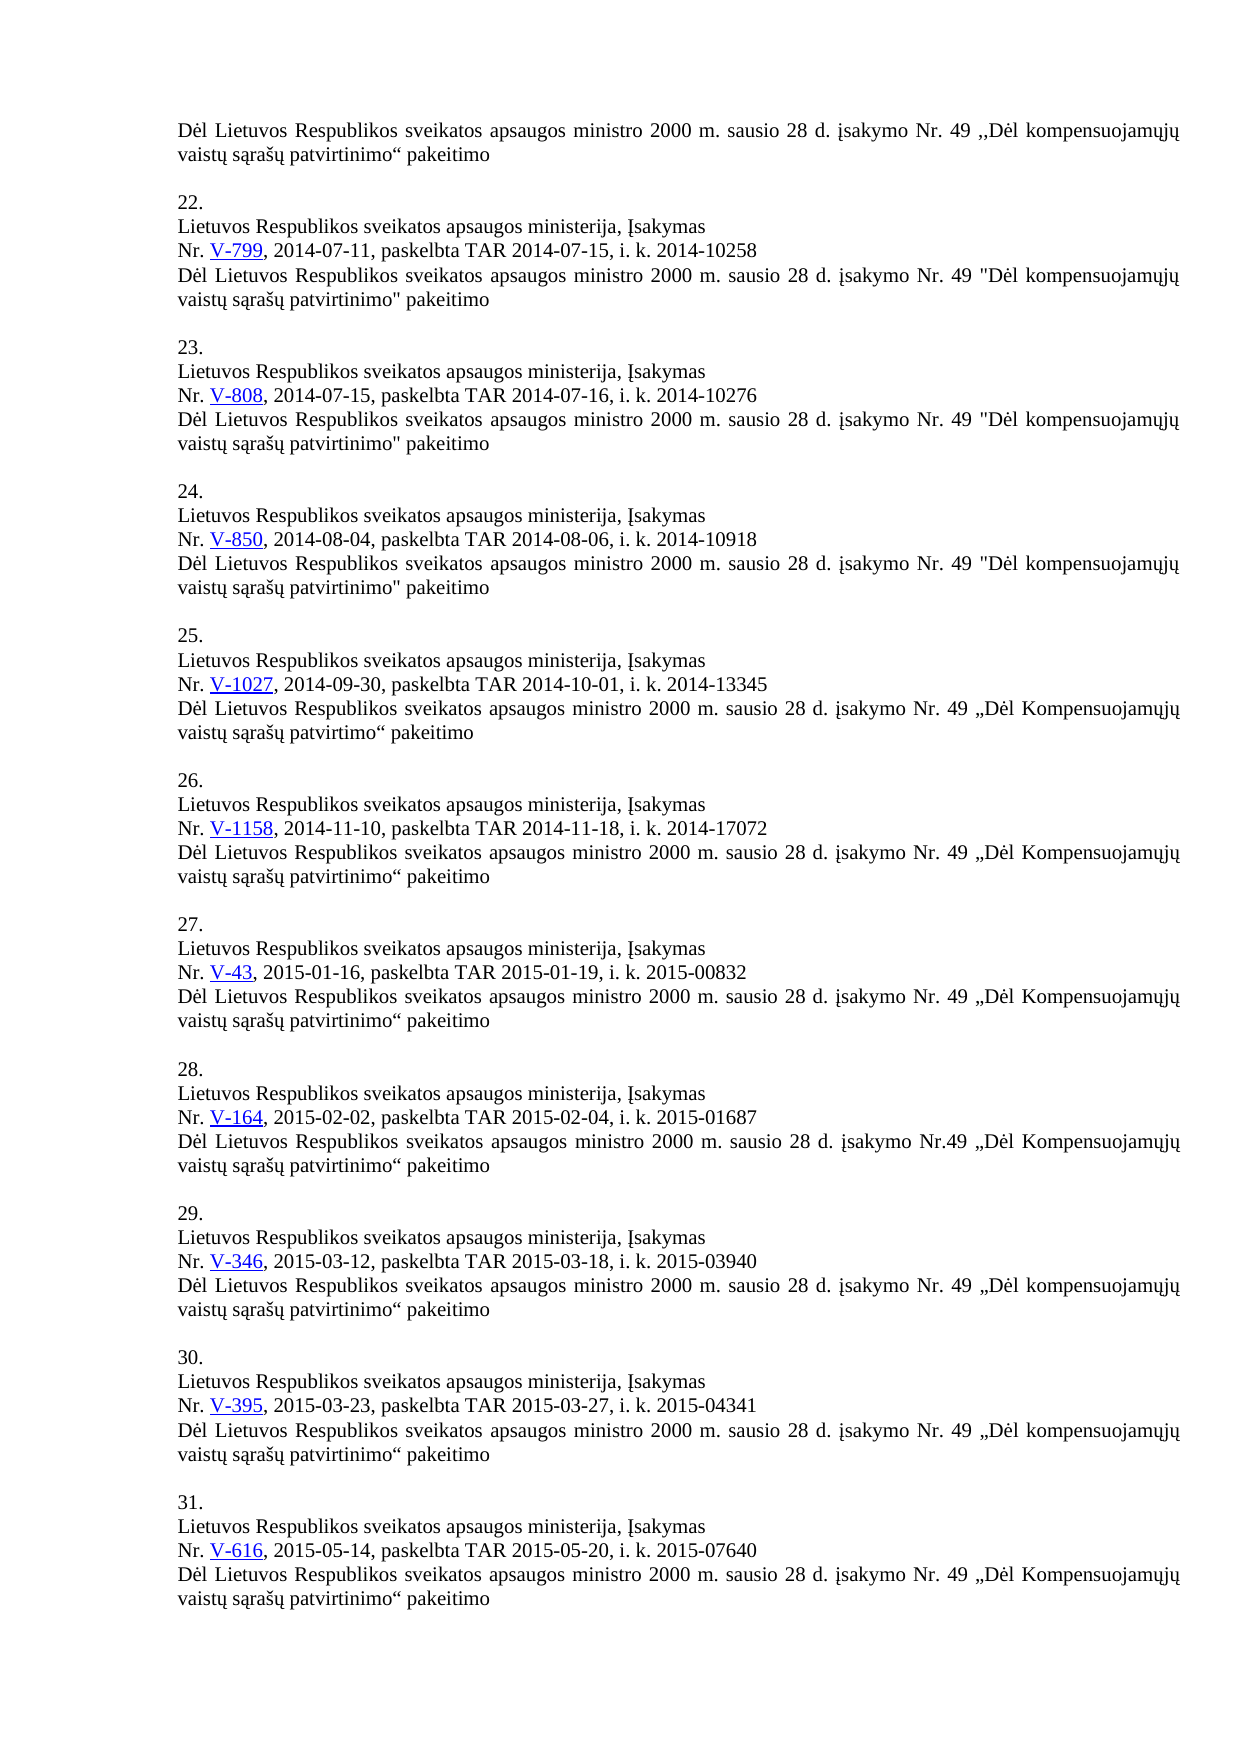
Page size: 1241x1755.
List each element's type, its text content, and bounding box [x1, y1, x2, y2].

text Dėl Lietuvos Respublikos sveikatos apsaugos ministro 2000 m. sausio 28 d. įsakymo Nr. 49 „Dėl kompensuojamųjų vaistų sąrašų patvirtinimo“ pakeitimo [177, 1273, 1181, 1321]
text Nr. V-1158, 2014-11-10, paskelbta TAR 2014-11-18, i. k. 2014-17072 [177, 816, 1181, 840]
text Nr. V-808, 2014-07-15, paskelbta TAR 2014-07-16, i. k. 2014-10276 [177, 383, 1181, 407]
text Lietuvos Respublikos sveikatos apsaugos ministerija, Įsakymas [177, 1225, 1181, 1249]
text 22. [177, 190, 1181, 214]
text Dėl Lietuvos Respublikos sveikatos apsaugos ministro 2000 m. sausio 28 d. įsakymo Nr. 49 „Dėl Kompensuojamųjų vaistų sąrašų patvirtimo“ pakeitimo [177, 696, 1181, 744]
text 27. [177, 912, 1181, 936]
text Lietuvos Respublikos sveikatos apsaugos ministerija, Įsakymas [177, 647, 1181, 672]
text Lietuvos Respublikos sveikatos apsaugos ministerija, Įsakymas [177, 503, 1181, 527]
text Dėl Lietuvos Respublikos sveikatos apsaugos ministro 2000 m. sausio 28 d. įsakymo Nr. 49 ,,Dėl kompensuojamųjų vaistų sąrašų patvirtinimo“ pakeitimo [177, 118, 1181, 166]
text 25. [177, 623, 1181, 647]
text Nr. V-346, 2015-03-12, paskelbta TAR 2015-03-18, i. k. 2015-03940 [177, 1249, 1181, 1273]
text Nr. V-616, 2015-05-14, paskelbta TAR 2015-05-20, i. k. 2015-07640 [177, 1538, 1181, 1562]
text Nr. V-799, 2014-07-11, paskelbta TAR 2014-07-15, i. k. 2014-10258 [177, 238, 1181, 262]
text 30. [177, 1345, 1181, 1369]
text Dėl Lietuvos Respublikos sveikatos apsaugos ministro 2000 m. sausio 28 d. įsakymo Nr. 49 „Dėl Kompensuojamųjų vaistų sąrašų patvirtinimo“ pakeitimo [177, 1562, 1181, 1610]
text Nr. V-43, 2015-01-16, paskelbta TAR 2015-01-19, i. k. 2015-00832 [177, 960, 1181, 984]
text Nr. V-1027, 2014-09-30, paskelbta TAR 2014-10-01, i. k. 2014-13345 [177, 672, 1181, 696]
text Lietuvos Respublikos sveikatos apsaugos ministerija, Įsakymas [177, 792, 1181, 816]
text Nr. V-850, 2014-08-04, paskelbta TAR 2014-08-06, i. k. 2014-10918 [177, 527, 1181, 551]
text Dėl Lietuvos Respublikos sveikatos apsaugos ministro 2000 m. sausio 28 d. įsakymo Nr. 49 „Dėl kompensuojamųjų vaistų sąrašų patvirtinimo“ pakeitimo [177, 1417, 1181, 1466]
text Dėl Lietuvos Respublikos sveikatos apsaugos ministro 2000 m. sausio 28 d. įsakymo Nr. 49 „Dėl Kompensuojamųjų vaistų sąrašų patvirtinimo“ pakeitimo [177, 840, 1181, 888]
text Lietuvos Respublikos sveikatos apsaugos ministerija, Įsakymas [177, 359, 1181, 383]
text 23. [177, 335, 1181, 359]
text 26. [177, 768, 1181, 792]
text 31. [177, 1490, 1181, 1514]
text Dėl Lietuvos Respublikos sveikatos apsaugos ministro 2000 m. sausio 28 d. įsakymo Nr. 49 "Dėl kompensuojamųjų vaistų sąrašų patvirtinimo" pakeitimo [177, 262, 1181, 311]
text Nr. V-395, 2015-03-23, paskelbta TAR 2015-03-27, i. k. 2015-04341 [177, 1393, 1181, 1417]
text Dėl Lietuvos Respublikos sveikatos apsaugos ministro 2000 m. sausio 28 d. įsakymo Nr. 49 "Dėl kompensuojamųjų vaistų sąrašų patvirtinimo" pakeitimo [177, 407, 1181, 455]
text Dėl Lietuvos Respublikos sveikatos apsaugos ministro 2000 m. sausio 28 d. įsakymo Nr. 49 „Dėl Kompensuojamųjų vaistų sąrašų patvirtinimo“ pakeitimo [177, 984, 1181, 1032]
text 29. [177, 1201, 1181, 1225]
text 24. [177, 479, 1181, 503]
text Lietuvos Respublikos sveikatos apsaugos ministerija, Įsakymas [177, 1081, 1181, 1105]
text Lietuvos Respublikos sveikatos apsaugos ministerija, Įsakymas [177, 214, 1181, 238]
text Lietuvos Respublikos sveikatos apsaugos ministerija, Įsakymas [177, 1369, 1181, 1393]
text 28. [177, 1057, 1181, 1081]
text Nr. V-164, 2015-02-02, paskelbta TAR 2015-02-04, i. k. 2015-01687 [177, 1105, 1181, 1129]
text Lietuvos Respublikos sveikatos apsaugos ministerija, Įsakymas [177, 1514, 1181, 1538]
text Dėl Lietuvos Respublikos sveikatos apsaugos ministro 2000 m. sausio 28 d. įsakymo Nr.49 „Dėl Kompensuojamųjų vaistų sąrašų patvirtinimo“ pakeitimo [177, 1129, 1181, 1177]
text Dėl Lietuvos Respublikos sveikatos apsaugos ministro 2000 m. sausio 28 d. įsakymo Nr. 49 "Dėl kompensuojamųjų vaistų sąrašų patvirtinimo" pakeitimo [177, 551, 1181, 599]
text Lietuvos Respublikos sveikatos apsaugos ministerija, Įsakymas [177, 936, 1181, 960]
